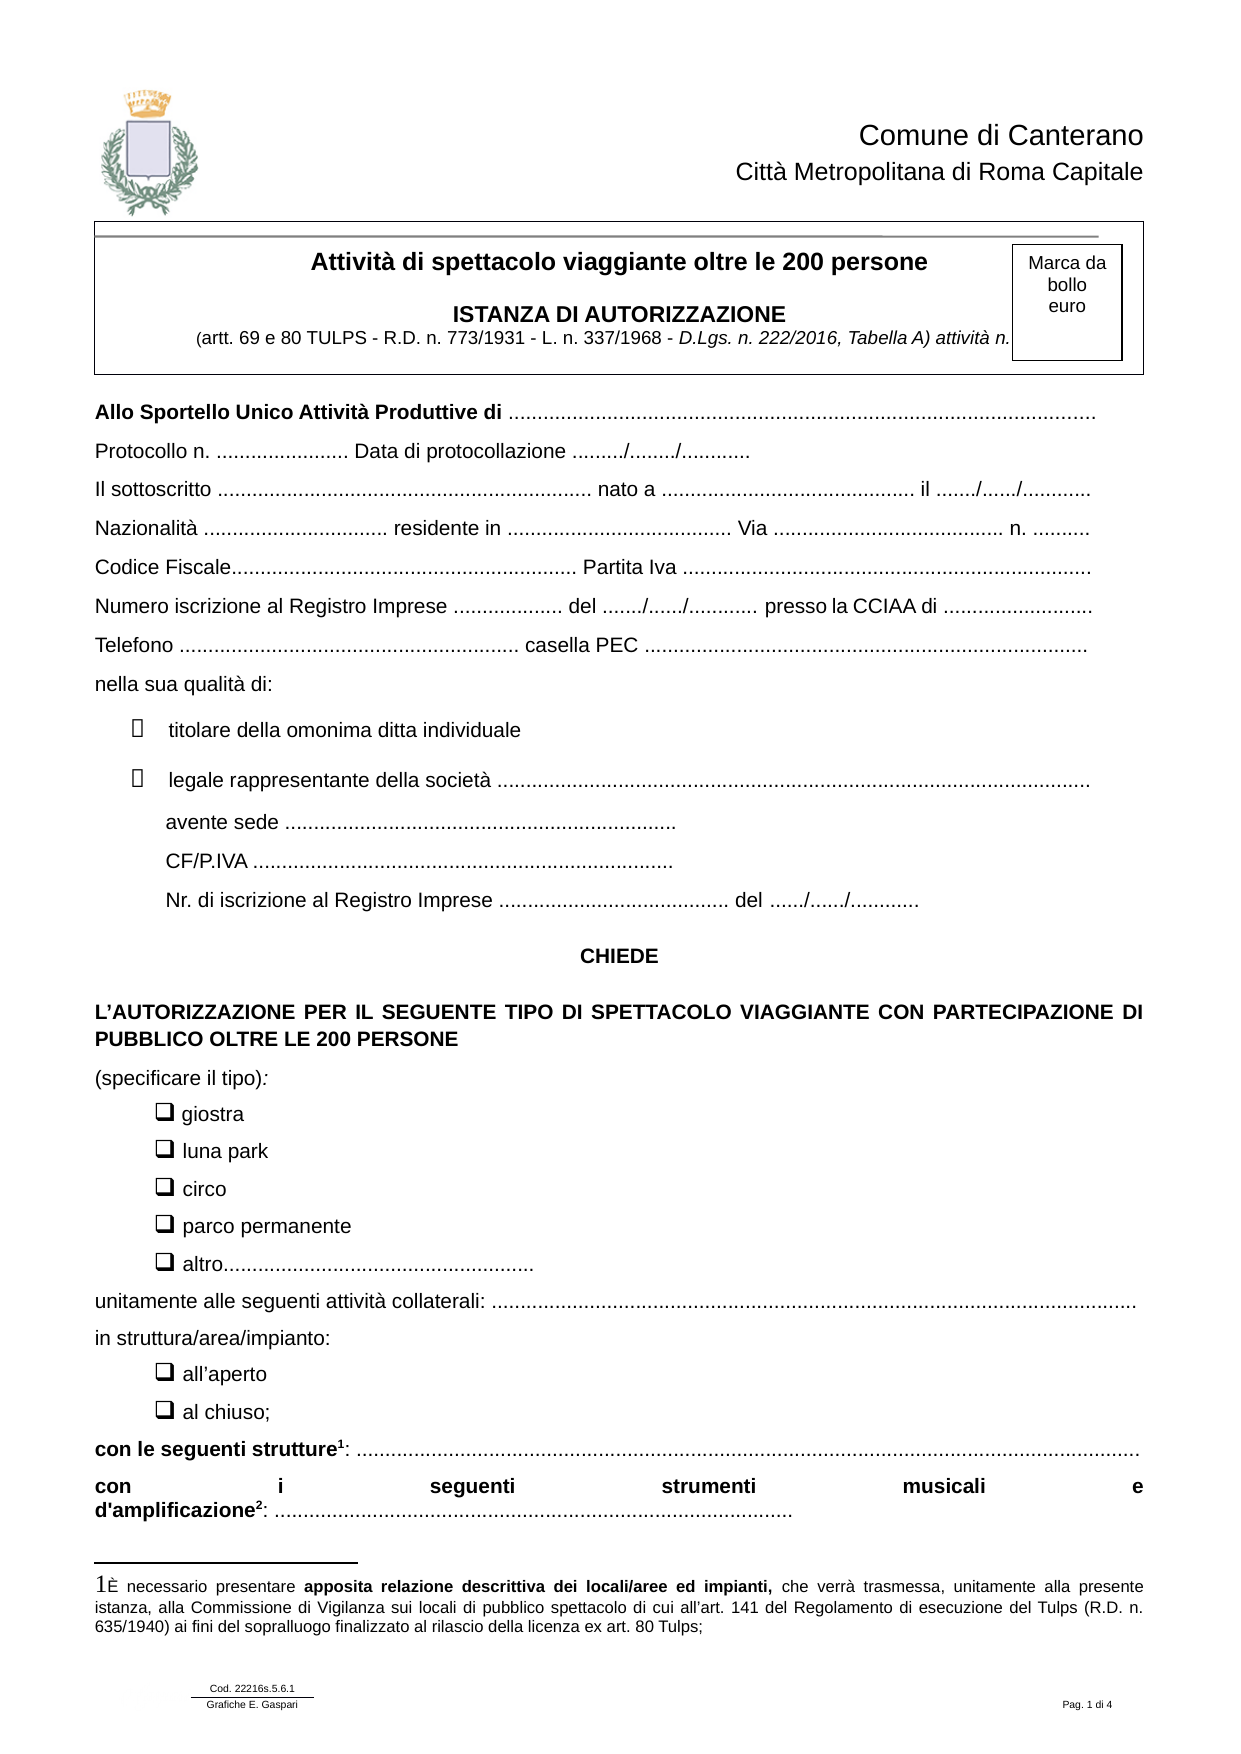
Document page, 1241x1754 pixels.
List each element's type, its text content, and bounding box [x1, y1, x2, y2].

text È necessario presentare apposita relazione descrittiva dei locali/aree ed impianti, che verrà trasmessa, unitamente alla presente istanza, alla Commissione di Vigilanza sui locali di pubblico spettacolo di cui all’art. 141 del Regolamento di esecuzione del Tulps (R.D. n. 635/1940) ai fini del sopralluogo finalizzato al rilascio della licenza ex art. 80 Tulps; [94, 1569, 1144, 1636]
text  circo [153, 1177, 1144, 1202]
text Protocollo n. ....................... Data di protocollazione ........./......../............ [94, 438, 1144, 462]
text Telefono ........................................................... casella PEC ............................................................................. [94, 633, 1144, 657]
text CHIEDE [94, 944, 1144, 968]
text unitamente alle seguenti attività collaterali: ................................................................................................................ [94, 1289, 1144, 1313]
text  altro...................................................... [153, 1252, 1144, 1277]
text Nazionalità ................................ residente in ....................................... Via ........................................ n. .......... [94, 516, 1144, 540]
text avente sede .................................................................... [165, 810, 1144, 834]
text  luna park [153, 1139, 1144, 1164]
text Codice Fiscale............................................................ Partita Iva ....................................................................... [94, 555, 1144, 579]
text in struttura/area/impianto: [94, 1326, 1144, 1350]
table_header Attività di spettacolo viaggiante oltre le 200 persone ISTANZA DI AUTORIZZAZIONE (artt. 69 e 80 TULPS - R.D. n. 773/1931 - L. n. 337/1968 - D.Lgs. n. 222/2016, Tabella A) attività n. 82) [95, 222, 1143, 373]
picture [98, 87, 200, 219]
text Numero iscrizione al Registro Imprese ................... del ......./....../............ presso la CCIAA di .......................... [94, 594, 1144, 618]
text  titolare della omonima ditta individuale [130, 710, 1144, 744]
text  parco permanente [153, 1214, 1144, 1239]
text Comune di Canterano [200, 118, 1144, 152]
text nella sua qualità di: [94, 672, 1144, 696]
text L’AUTORIZZAZIONE PER IL SEGUENTE TIPO DI SPETTACOLO VIAGGIANTE CON PARTECIPAZIONE DI PUBBLICO OLTRE LE 200 PERSONE [94, 1000, 1144, 1051]
text con le seguenti strutture: ........................................................................................................................................ [94, 1437, 1144, 1461]
text Nr. di iscrizione al Registro Imprese ........................................ del ....../....../............ [165, 888, 1144, 912]
text con i seguenti strumenti musicali e d'amplificazione: .......................................................................................... [94, 1474, 1144, 1522]
text Il sottoscritto ................................................................. nato a ............................................ il ......./....../............ [94, 477, 1144, 501]
text  legale rappresentante della società ....................................................................................................... [130, 760, 1144, 794]
text Città Metropolitana di Roma Capitale [200, 157, 1144, 185]
text  al chiuso; [153, 1400, 1144, 1425]
text Allo Sportello Unico Attività Produttive di [94, 399, 1144, 423]
text CF/P.IVA ......................................................................... [165, 849, 1144, 873]
text  all’aperto [153, 1362, 1144, 1387]
text  giostra [153, 1102, 1144, 1127]
text (specificare il tipo): [94, 1065, 1144, 1089]
